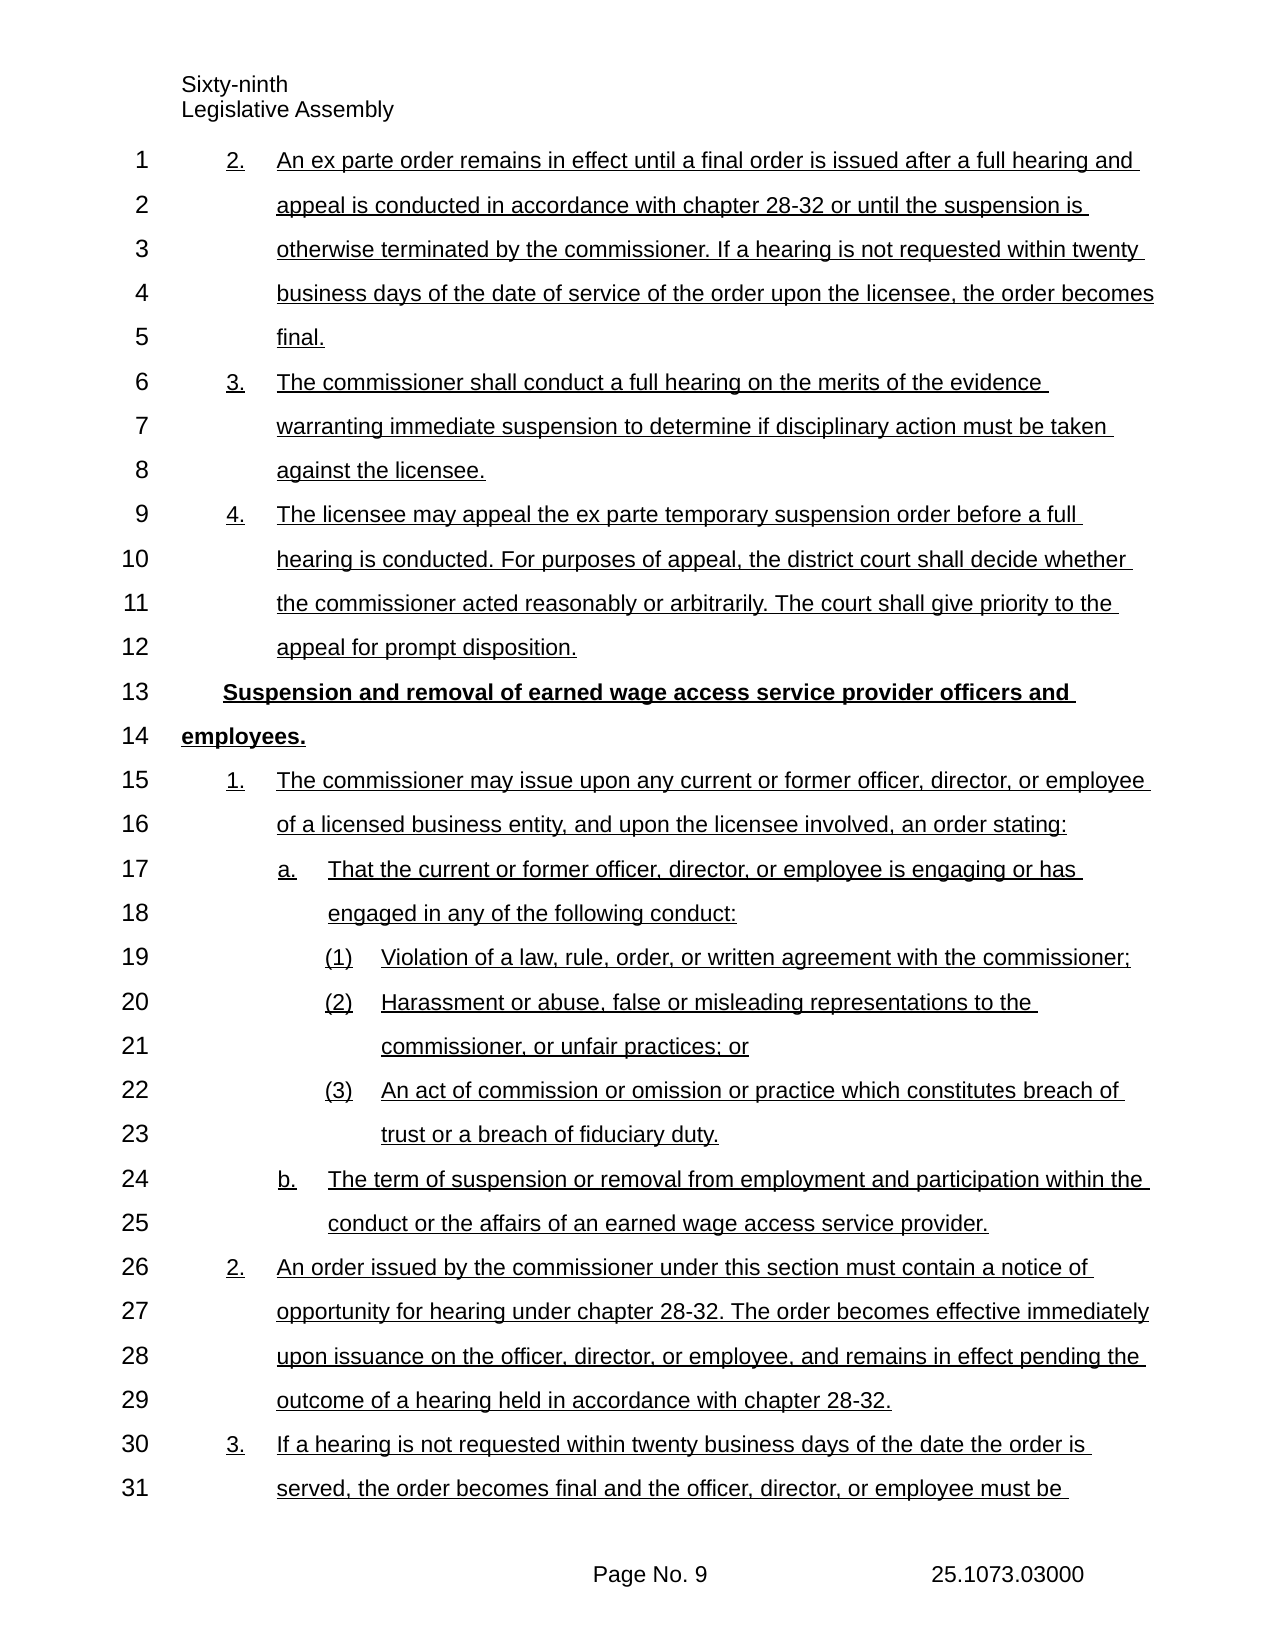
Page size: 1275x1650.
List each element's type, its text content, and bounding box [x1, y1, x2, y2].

text 2. An order issued by the commissioner under this section must contain a notice of opportunity for hearing under chapter 28‑32. The order becomes effective immediately upon issuance on the officer, director, or employee, and remains in effect pending the outcome of a hearing held in accordance with chapter 28‑32. [181, 1240, 1154, 1417]
text 3. The commissioner shall conduct a full hearing on the merits of the evidence warranting immediate suspension to determine if disciplinary action must be taken against the licensee. [181, 355, 1154, 487]
text b. The term of suspension or removal from employment and participation within the conduct or the affairs of an earned wage access service provider. [181, 1152, 1154, 1240]
text 1. The commissioner may issue upon any current or former officer, director, or employee of a licensed business entity, and upon the licensee involved, an order stating: [181, 753, 1154, 842]
text (1) Violation of a law, rule, order, or written agreement with the commissioner; [181, 930, 1154, 974]
text 2. An ex parte order remains in effect until a final order is issued after a full hearing and appeal is conducted in accordance with chapter 28‑32 or until the suspension is otherwise terminated by the commissioner. If a hearing is not requested within twenty business days of the date of service of the order upon the licensee, the order becomes final. [181, 133, 1154, 355]
text 4. The licensee may appeal the ex parte temporary suspension order before a full hearing is conducted. For purposes of appeal, the district court shall decide whether the commissioner acted reasonably or arbitrarily. The court shall give priority to the appeal for prompt disposition. [181, 487, 1154, 664]
text a. That the current or former officer, director, or employee is engaging or has engaged in any of the following conduct: [181, 842, 1154, 930]
text (3) An act of commission or omission or practice which constitutes breach of trust or a breach of fiduciary duty. [181, 1063, 1154, 1152]
subtitle Suspension and removal of earned wage access service provider officers and employees. [181, 664, 1154, 753]
text 3. If a hearing is not requested within twenty business days of the date the order is served, the order becomes final and the officer, director, or employee must be [181, 1417, 1154, 1506]
text (2) Harassment or abuse, false or misleading representations to the commissioner, or unfair practices; or [181, 974, 1154, 1063]
